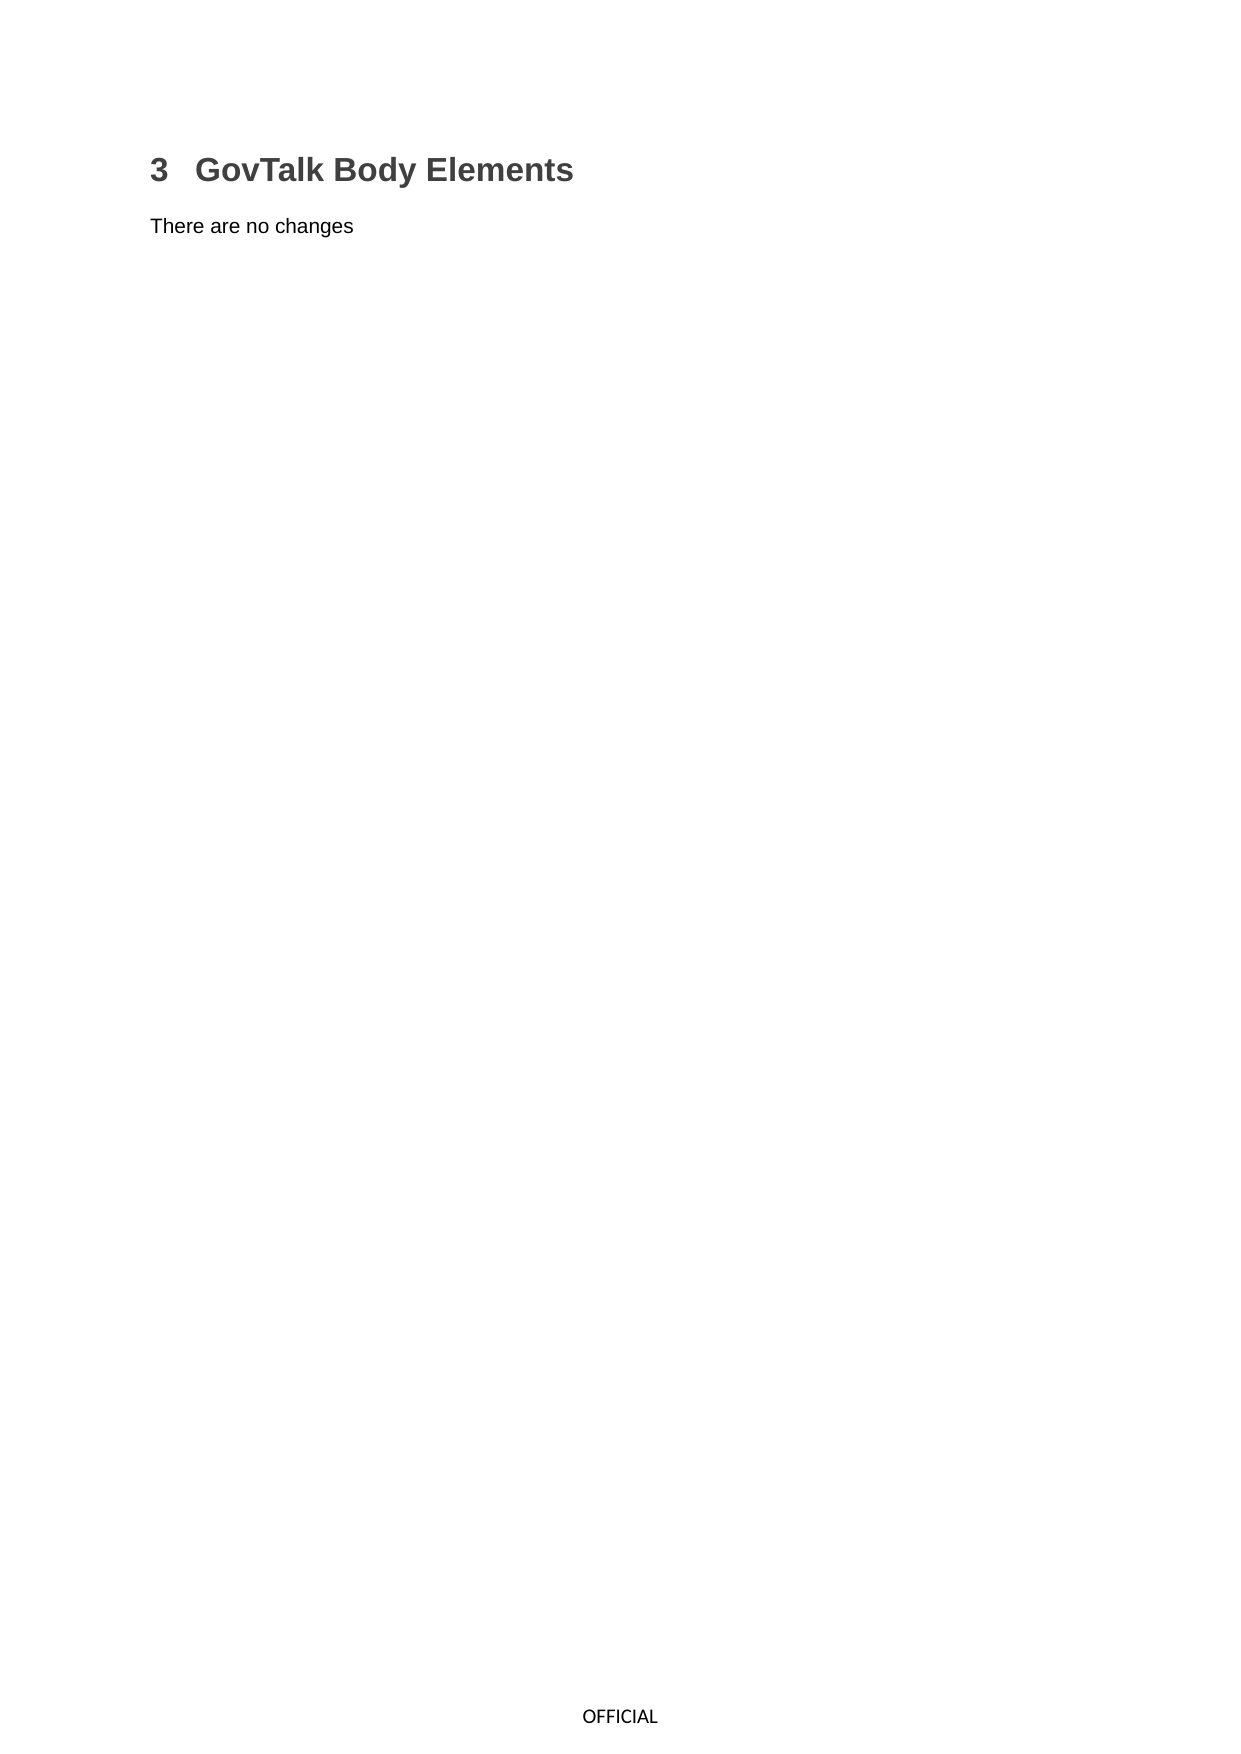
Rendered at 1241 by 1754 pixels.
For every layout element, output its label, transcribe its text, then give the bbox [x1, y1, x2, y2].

text There are no changes [150, 213, 1090, 237]
subtitle GovTalk Body Elements [150, 150, 1090, 188]
